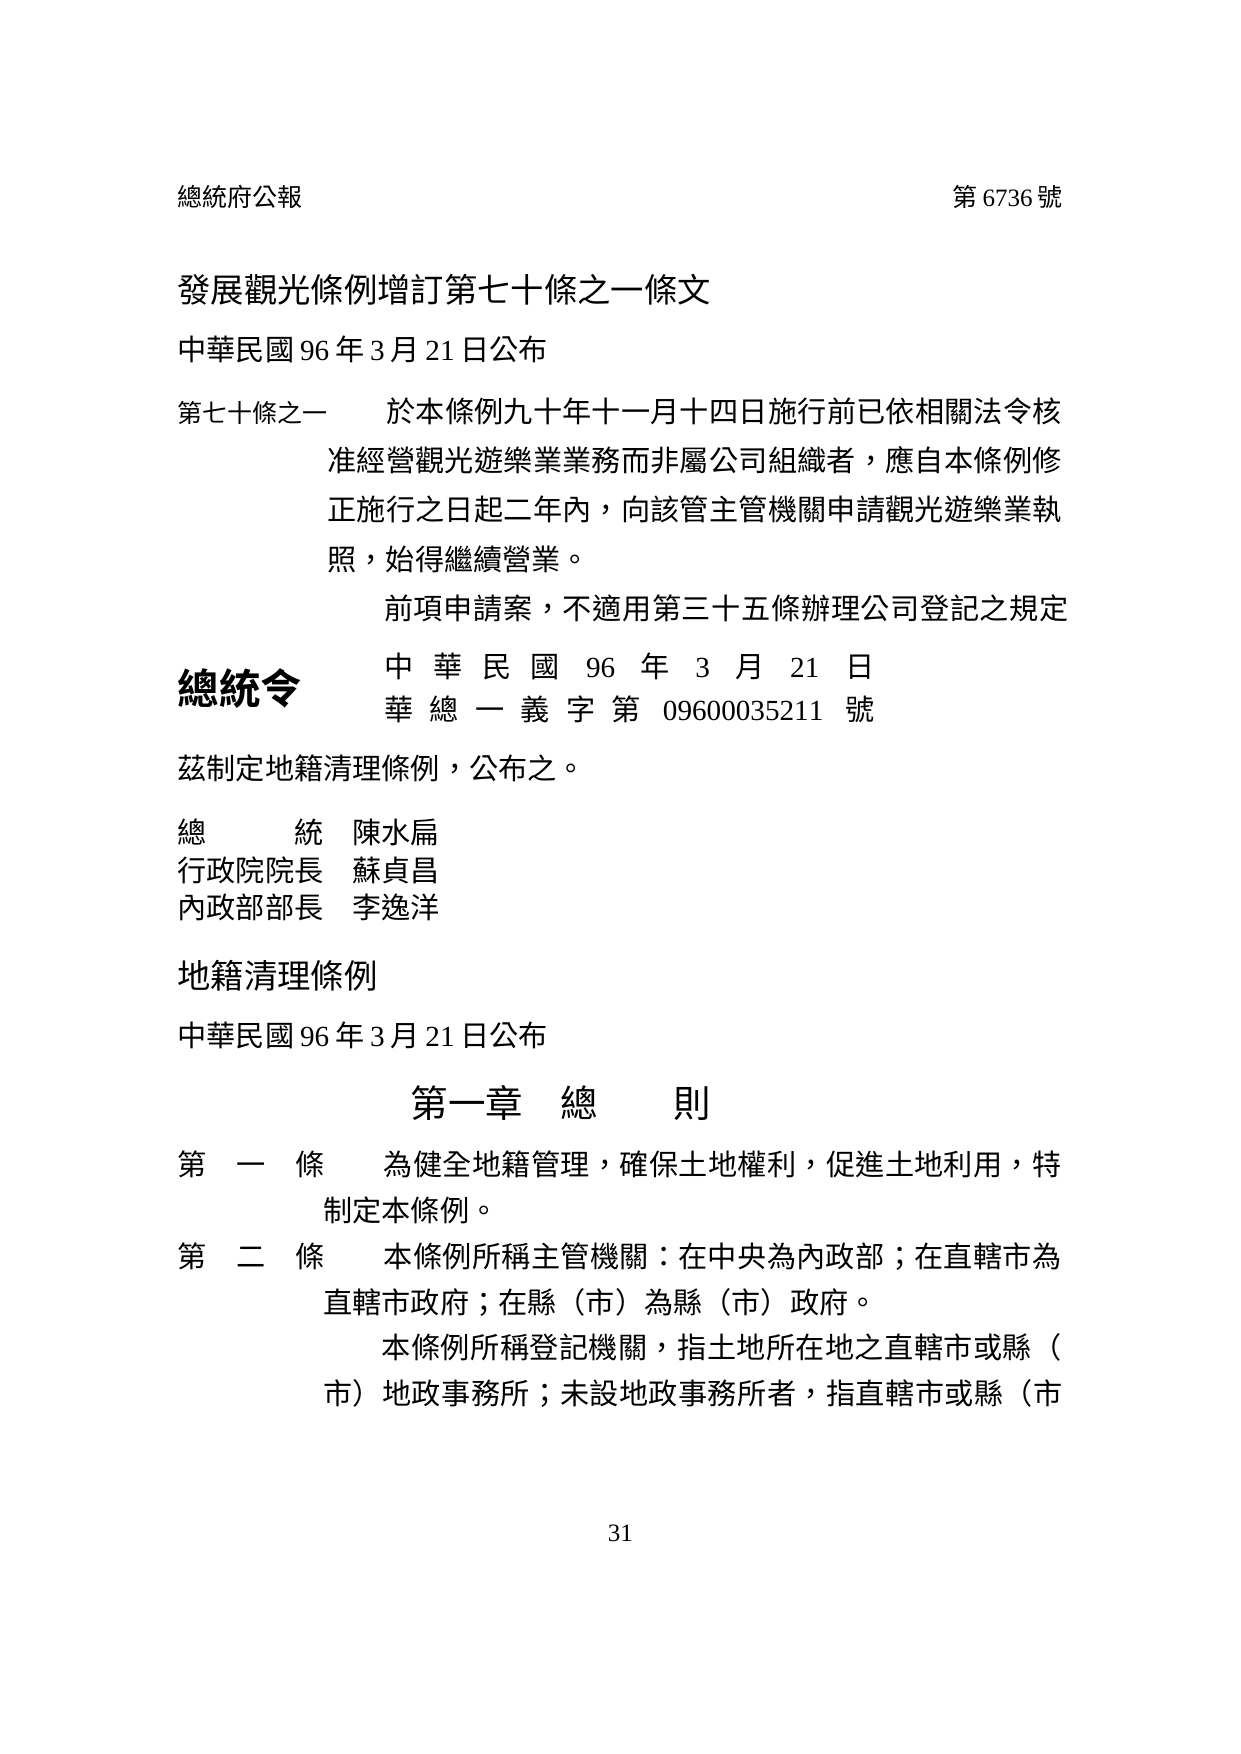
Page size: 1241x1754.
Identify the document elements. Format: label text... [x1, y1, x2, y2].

text 第一章 總 則 [411, 1081, 1063, 1126]
text 第七十條之一 於本條例九十年十一月十四日施行前已依相關法令核准經營觀光遊樂業業務而非屬公司組織者，應自本條例修正施行之日起二年內，向該管主管機關申請觀光遊樂業執照，始得繼續營業。 [177, 382, 1063, 580]
text 前項申請案，不適用第三十五條辦理公司登記之規定。 [323, 580, 1063, 629]
table_header 總統令 [174, 642, 381, 731]
text 第 二 條 本條例所稱主管機關：在中央為內政部；在直轄市為直轄市政府；在縣（市）為縣（市）政府。 [177, 1231, 1063, 1322]
text 本條例所稱登記機關，指土地所在地之直轄市或縣（市）地政事務所；未設地政事務所者，指直轄市或縣（市 [323, 1322, 1063, 1414]
text 發展觀光條例增訂第七十條之一條文 [177, 266, 1063, 312]
table_header 中華民國96年3月21日 華總一義字第09600035211號 [381, 642, 877, 731]
text 中華民國96年3月21日公布 [177, 1010, 1063, 1056]
text 總 統 陳水扁 [177, 814, 1063, 851]
text 內政部部長 李逸洋 [177, 889, 1063, 926]
text 行政院院長 蘇貞昌 [177, 851, 1063, 889]
text 地籍清理條例 [177, 951, 1063, 997]
text 中華民國96年3月21日公布 [177, 324, 1063, 370]
text 第 一 條 為健全地籍管理，確保土地權利，促進土地利用，特制定本條例。 [177, 1139, 1063, 1231]
text 茲制定地籍清理條例，公布之。 [177, 743, 1063, 789]
